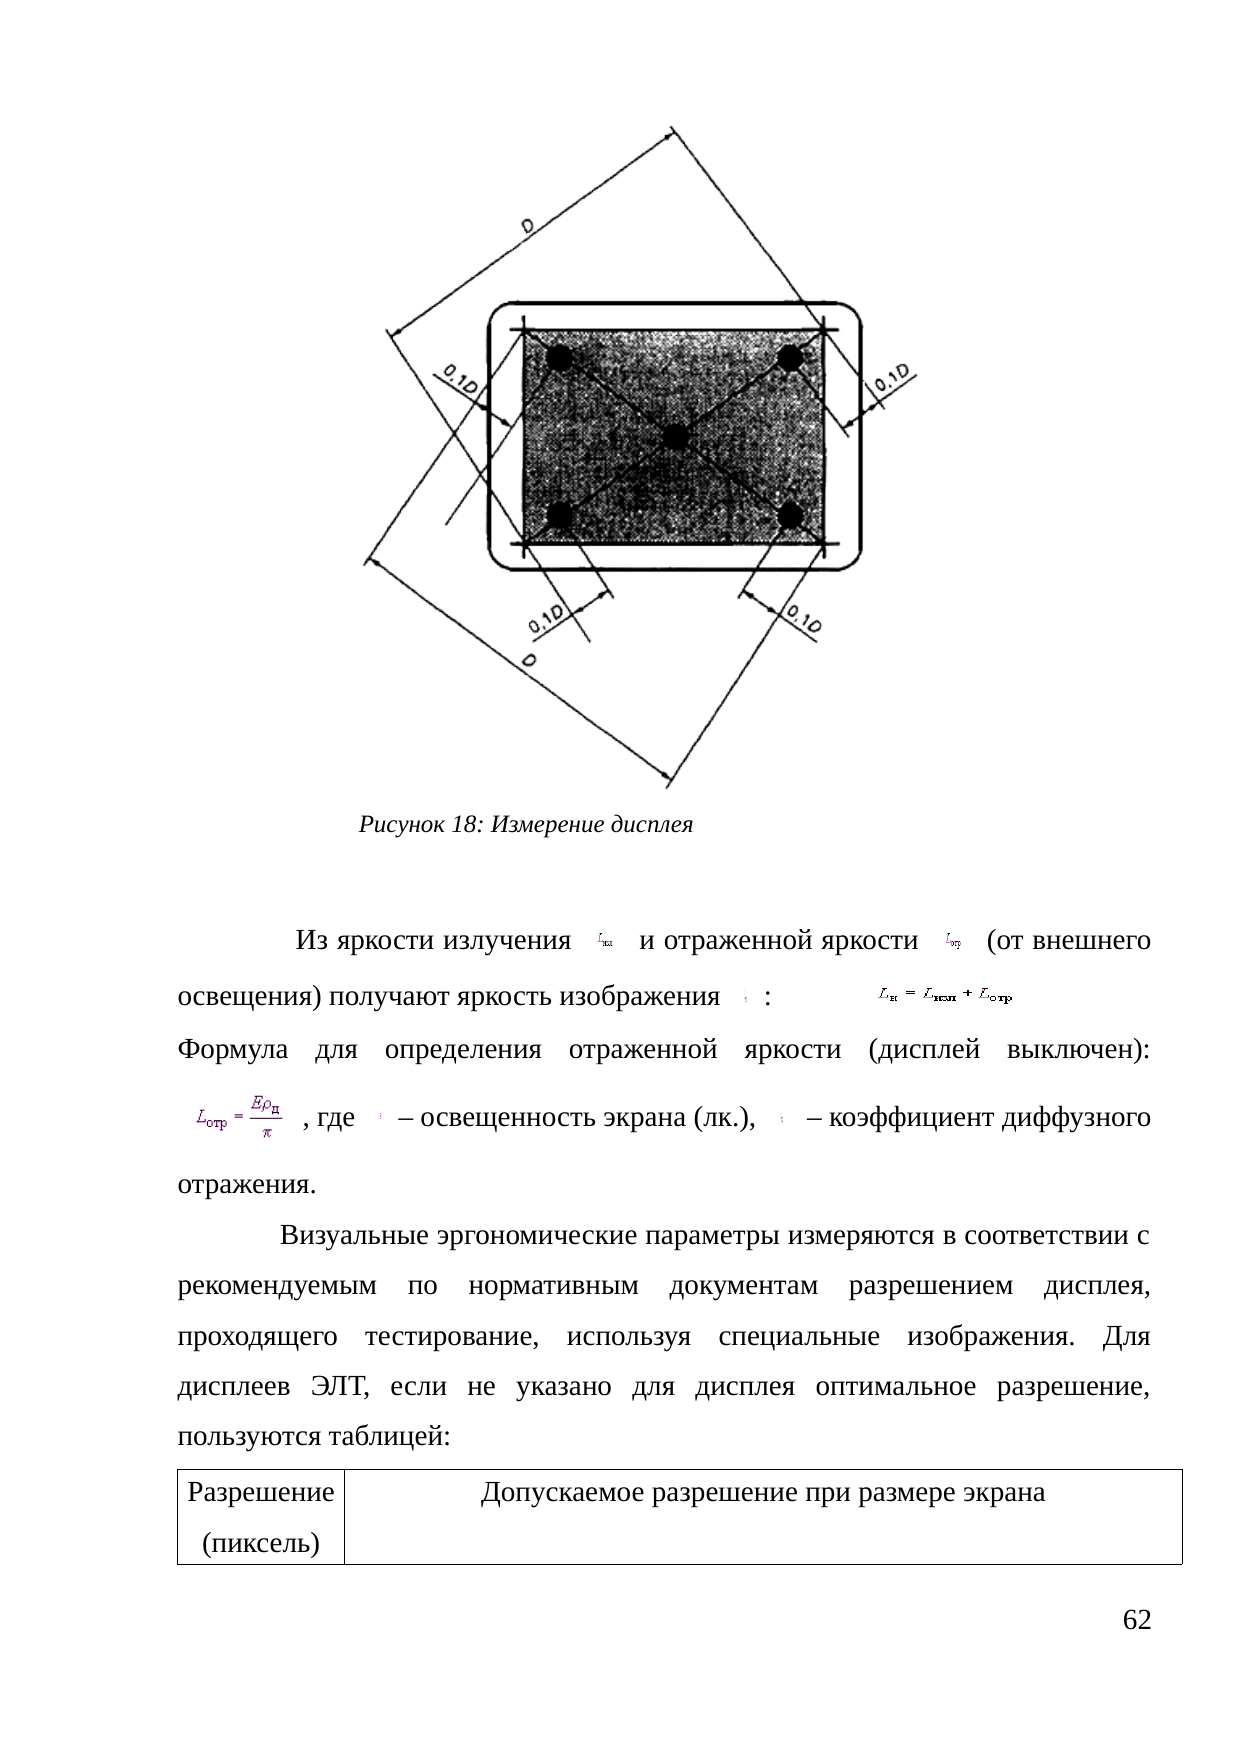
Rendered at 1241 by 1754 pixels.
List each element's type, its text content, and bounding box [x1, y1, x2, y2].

table_header Допускаемое разрешение при размере экрана [345, 1470, 1182, 1564]
picture [597, 929, 614, 949]
text Визуальные эргономические параметры измеряются в соответствии с рекомендуемым по нормативным документам разрешением дисплея, проходящего тестирование, используя специальные изображения. Для дисплеев ЭЛТ, если не указано для дисплея оптимальное разрешение, пользуются таблицей: [177, 1217, 1152, 1452]
text Формула для определения отраженной яркости (дисплей выключен):, где – освещенность экрана (лк.), – коэффициент диффузного отражения. [177, 1031, 1152, 1200]
picture [875, 984, 1016, 1005]
picture [193, 1090, 286, 1141]
picture [358, 122, 923, 795]
table_header Разрешение (пиксель) [178, 1470, 344, 1564]
picture [944, 928, 962, 950]
text Из яркости излучения и отраженной яркости (от внешнего освещения) получают яркость изображения : [177, 919, 1152, 1014]
text Рисунок 18: Измерение дисплея [358, 795, 922, 838]
